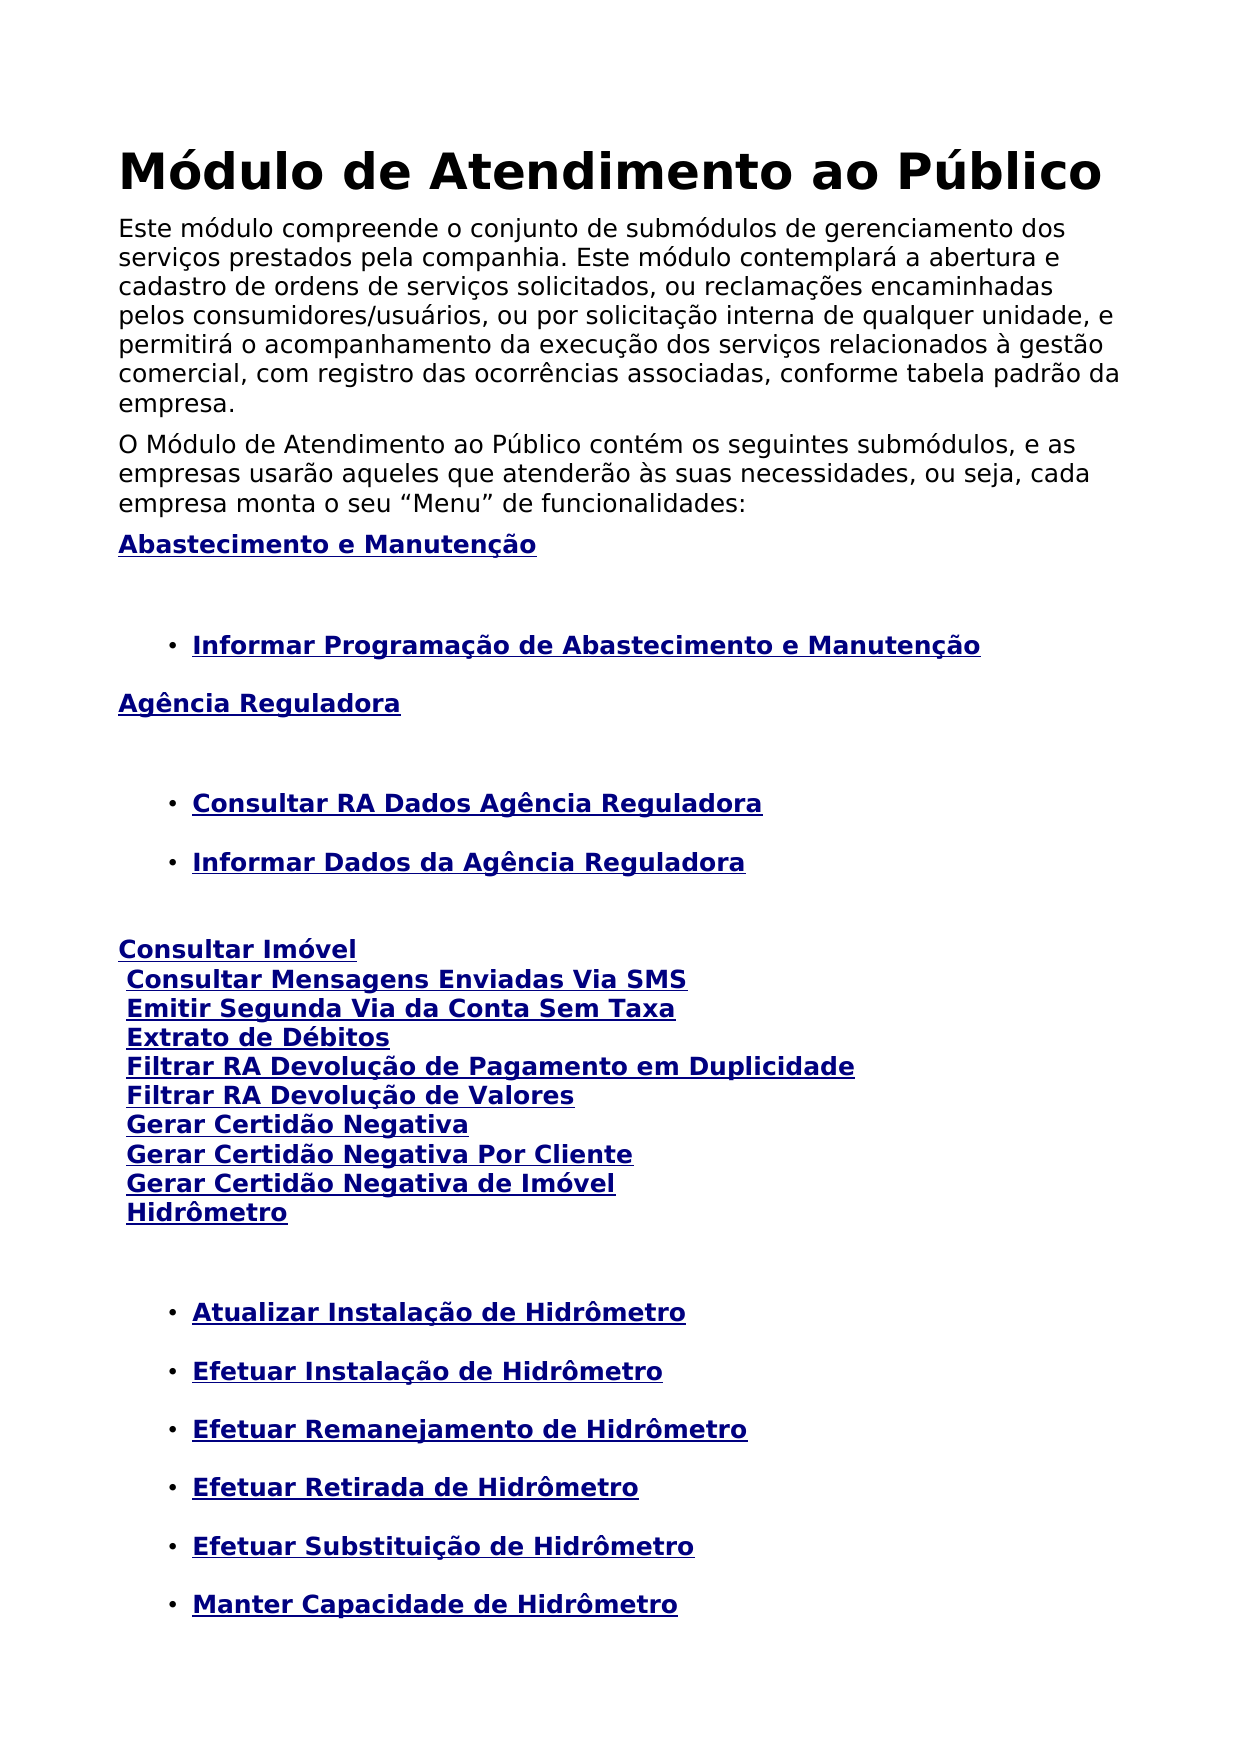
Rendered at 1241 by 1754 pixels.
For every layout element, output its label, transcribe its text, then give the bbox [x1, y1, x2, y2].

list Efetuar Instalação de Hidrômetro [177, 1357, 1122, 1415]
text Consultar Imóvel Consultar Mensagens Enviadas Via SMS Emitir Segunda Via da Conta Sem Taxa Extrato de Débitos Filtrar RA Devolução de Pagamento em Duplicidade Filtrar RA Devolução de Valores Gerar Certidão Negativa Gerar Certidão Negativa Por Cliente Gerar Certidão Negativa de Imóvel Hidrômetro [118, 936, 1122, 1256]
list Informar Programação de Abastecimento e Manutenção [177, 631, 1122, 689]
list Efetuar Substituição de Hidrômetro [177, 1532, 1122, 1590]
text Este módulo compreende o conjunto de submódulos de gerenciamento dos serviços prestados pela companhia. Este módulo contemplará a abertura e cadastro de ordens de serviços solicitados, ou reclamações encaminhadas pelos consumidores/usuários, ou por solicitação interna de qualquer unidade, e permitirá o acompanhamento da execução dos serviços relacionados à gestão comercial, com registro das ocorrências associadas, conforme tabela padrão da empresa. [118, 214, 1122, 418]
list Efetuar Remanejamento de Hidrômetro [177, 1415, 1122, 1473]
text Abastecimento e Manutenção [118, 531, 1122, 589]
list Manter Capacidade de Hidrômetro [177, 1590, 1122, 1619]
list Efetuar Retirada de Hidrômetro [177, 1473, 1122, 1532]
text O Módulo de Atendimento ao Público contém os seguintes submódulos, e as empresas usarão aqueles que atenderão às suas necessidades, ou seja, cada empresa monta o seu “Menu” de funcionalidades: [118, 431, 1122, 518]
text Agência Reguladora [118, 689, 1122, 747]
list Atualizar Instalação de Hidrômetro [177, 1298, 1122, 1357]
subtitle Módulo de Atendimento ao Público [118, 143, 1122, 201]
list Consultar RA Dados Agência Reguladora [177, 789, 1122, 848]
list Informar Dados da Agência Reguladora [177, 848, 1122, 906]
